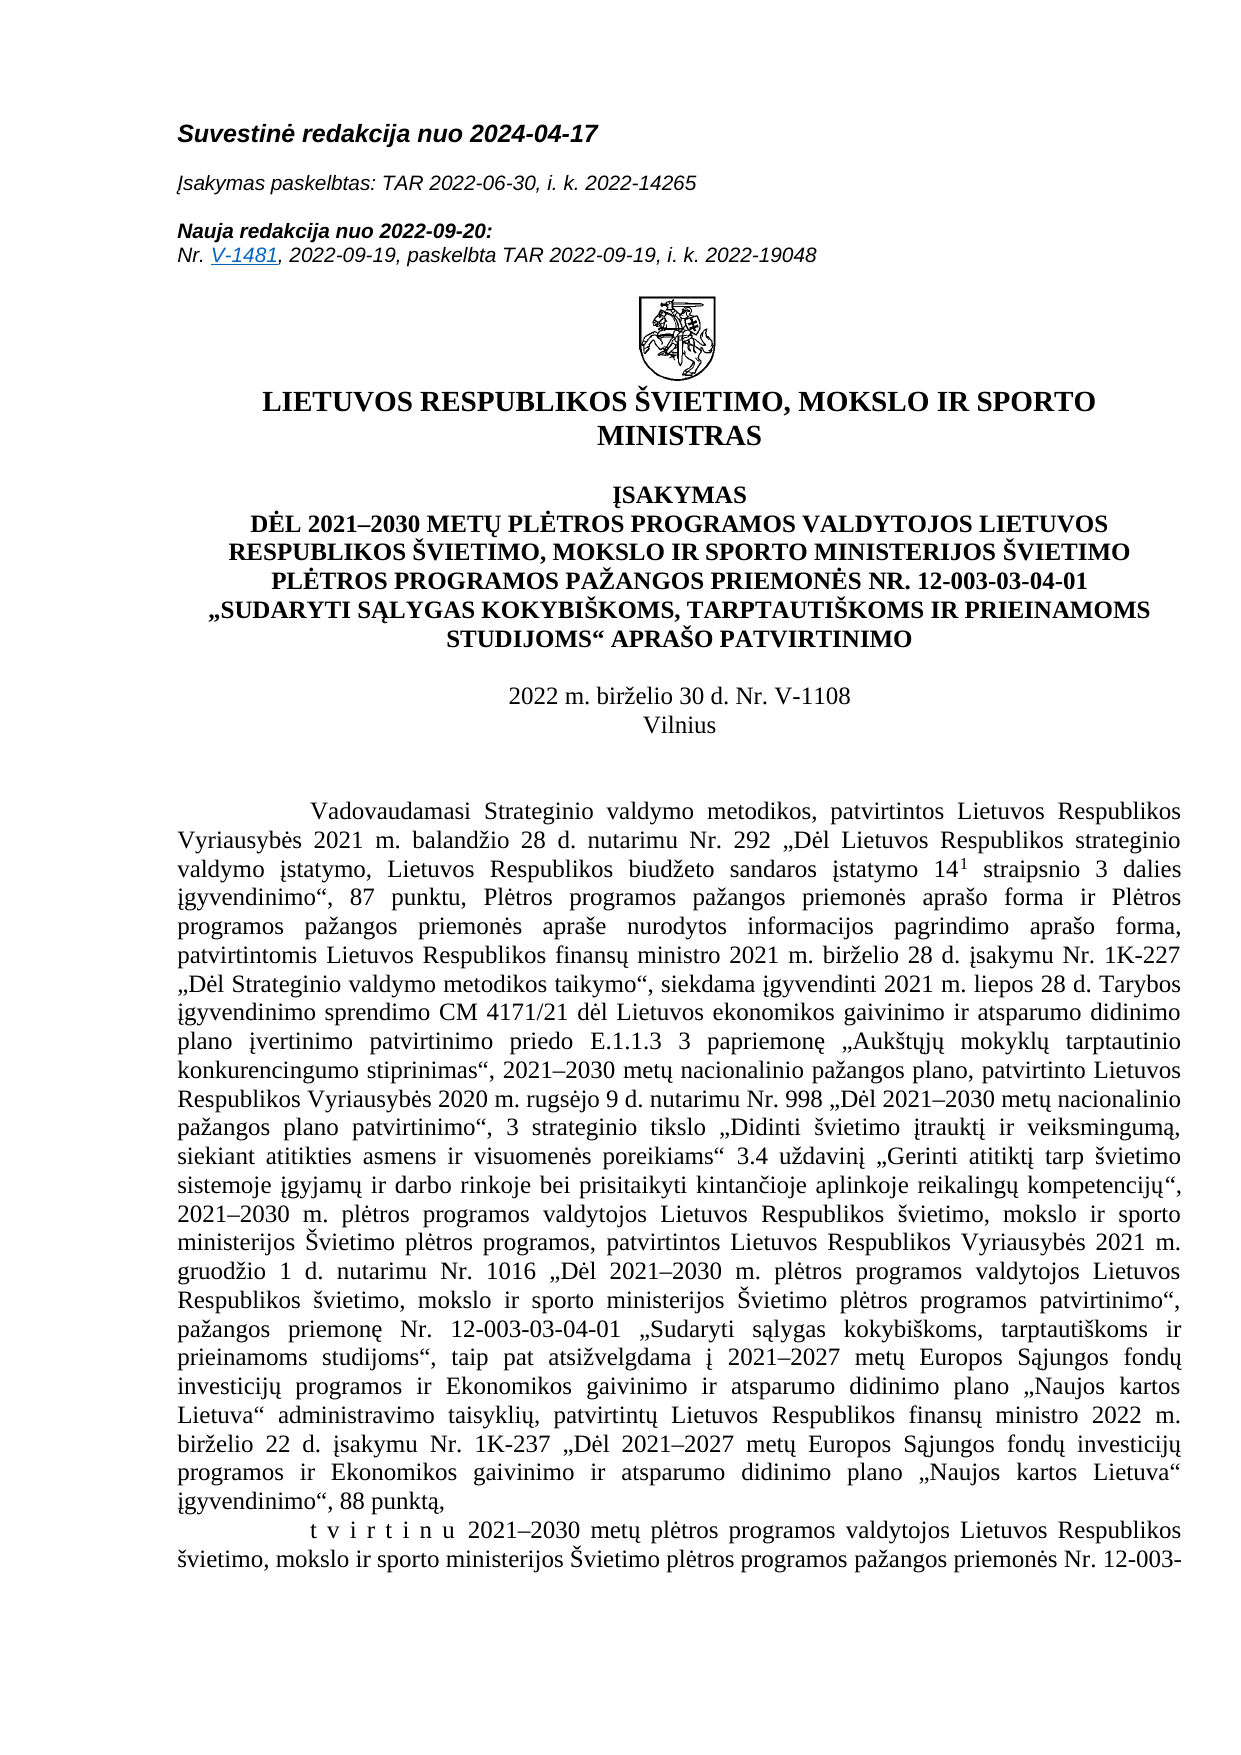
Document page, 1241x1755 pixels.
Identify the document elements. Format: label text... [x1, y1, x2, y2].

text Nauja redakcija nuo 2022-09-20: [177, 219, 1182, 243]
text Vilnius [177, 710, 1182, 739]
text Nr. V-1481, 2022-09-19, paskelbta TAR 2022-09-19, i. k. 2022-19048 [177, 243, 1182, 267]
text LIETUVOS RESPUBLIKOS ŠVIETIMO, MOKSLO IR SPORTO MINISTRAS [177, 384, 1182, 451]
text ĮSAKYMAS [177, 480, 1182, 509]
text 2022 m. birželio 30 d. Nr. V-1108 [177, 681, 1182, 710]
text Vadovaudamasi Strateginio valdymo metodikos, patvirtintos Lietuvos Respublikos Vyriausybės 2021 m. balandžio 28 d. nutarimu Nr. 292 „Dėl Lietuvos Respublikos strateginio valdymo įstatymo, Lietuvos Respublikos biudžeto sandaros įstatymo 141 straipsnio 3 dalies įgyvendinimo“, 87 punktu, Plėtros programos pažangos priemonės aprašo forma ir Plėtros programos pažangos priemonės apraše nurodytos informacijos pagrindimo aprašo forma, patvirtintomis Lietuvos Respublikos finansų ministro 2021 m. birželio 28 d. įsakymu Nr. 1K-227 „Dėl Strateginio valdymo metodikos taikymo“, siekdama įgyvendinti 2021 m. liepos 28 d. Tarybos įgyvendinimo sprendimo CM 4171/21 dėl Lietuvos ekonomikos gaivinimo ir atsparumo didinimo plano įvertinimo patvirtinimo priedo E.1.1.3 3 papriemonę „Aukštųjų mokyklų tarptautinio konkurencingumo stiprinimas“, 2021–2030 metų nacionalinio pažangos plano, patvirtinto Lietuvos Respublikos Vyriausybės 2020 m. rugsėjo 9 d. nutarimu Nr. 998 „Dėl 2021–2030 metų nacionalinio pažangos plano patvirtinimo“, 3 strateginio tikslo „Didinti švietimo įtrauktį ir veiksmingumą, siekiant atitikties asmens ir visuomenės poreikiams“ 3.4 uždavinį „Gerinti atitiktį tarp švietimo sistemoje įgyjamų ir darbo rinkoje bei prisitaikyti kintančioje aplinkoje reikalingų kompetencijų“, 2021–2030 m. plėtros programos valdytojos Lietuvos Respublikos švietimo, mokslo ir sporto ministerijos Švietimo plėtros programos, patvirtintos Lietuvos Respublikos Vyriausybės 2021 m. gruodžio 1 d. nutarimu Nr. 1016 „Dėl 2021–2030 m. plėtros programos valdytojos Lietuvos Respublikos švietimo, mokslo ir sporto ministerijos Švietimo plėtros programos patvirtinimo“, pažangos priemonę Nr. 12-003-03-04-01 „Sudaryti sąlygas kokybiškoms, tarptautiškoms ir prieinamoms studijoms“, taip pat atsižvelgdama į 2021–2027 metų Europos Sąjungos fondų investicijų programos ir Ekonomikos gaivinimo ir atsparumo didinimo plano „Naujos kartos Lietuva“ administravimo taisyklių, patvirtintų Lietuvos Respublikos finansų ministro 2022 m. birželio 22 d. įsakymu Nr. 1K-237 „Dėl 2021–2027 metų Europos Sąjungos fondų investicijų programos ir Ekonomikos gaivinimo ir atsparumo didinimo plano „Naujos kartos Lietuva“ įgyvendinimo“, 88 punktą, [177, 796, 1182, 1515]
text t v i r t i n u 2021–2030 metų plėtros programos valdytojos Lietuvos Respublikos švietimo, mokslo ir sporto ministerijos Švietimo plėtros programos pažangos priemonės Nr. 12-003- [177, 1515, 1182, 1572]
text „Sudaryti sąlygas kokybiškoms, tarptautiškoms ir prieinamoms studijoms“ APRAŠO PATVIRTINIMO [177, 595, 1182, 652]
text DĖL 2021–2030 METŲ PLĖTROS PROGRAMOS VALDYTOJOS LIETUVOS RESPUBLIKOS ŠVIETIMO, MOKSLO IR SPORTO MINISTERIJOS ŠVIETIMO PLĖTROS PROGRAMOS PAŽANGOS PRIEMONĖS NR. 12-003-03-04-01 [177, 509, 1182, 595]
text Įsakymas paskelbtas: TAR 2022-06-30, i. k. 2022-14265 [177, 171, 1182, 195]
text Suvestinė redakcija nuo 2024-04-17 [177, 118, 1182, 147]
